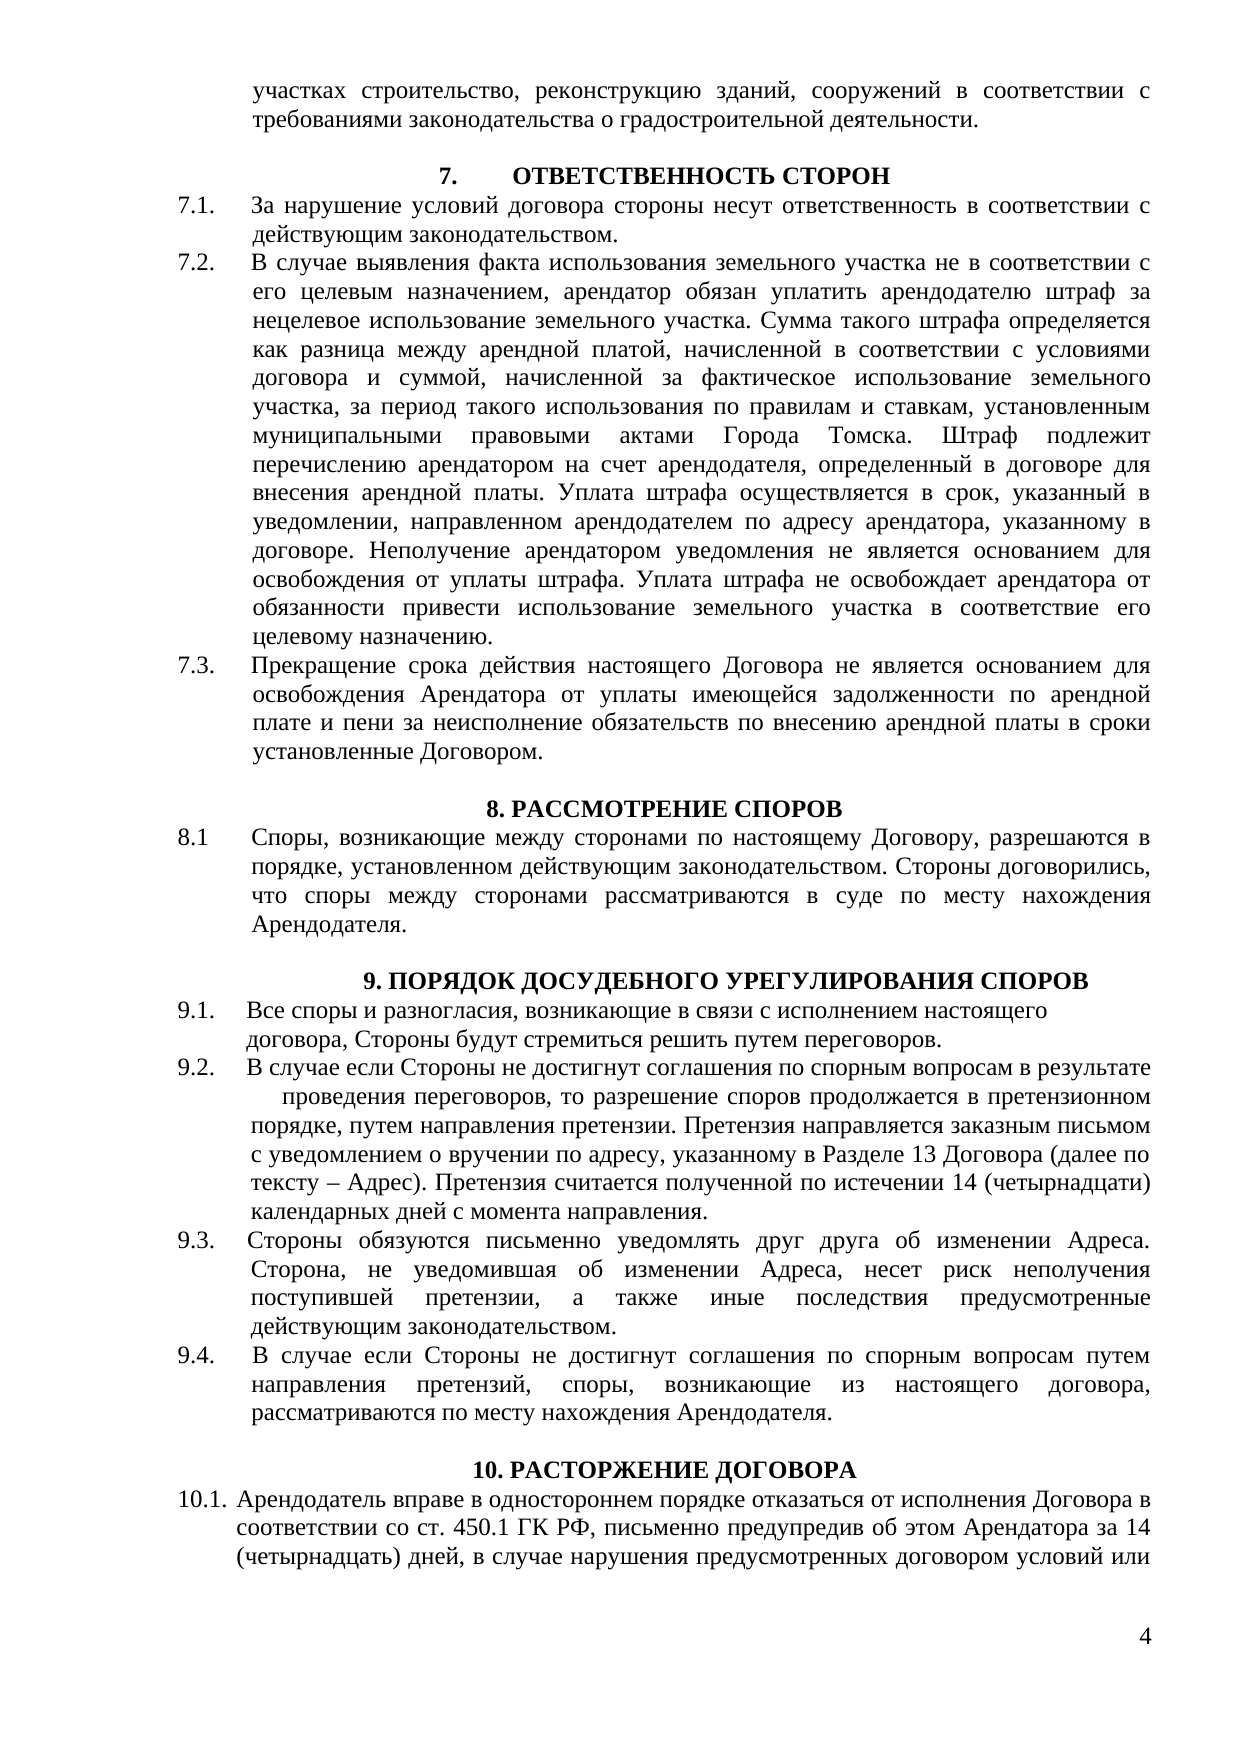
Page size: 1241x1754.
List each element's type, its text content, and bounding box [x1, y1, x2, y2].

text проведения переговоров, то разрешение споров продолжается в претензионном порядке, путем направления претензии. Претензия направляется заказным письмом с уведомлением о вручении по адресу, указанному в Разделе 13 Договора (далее по тексту – Адрес). Претензия считается полученной по истечении 14 (четырнадцати) календарных дней с момента направления. [177, 1081, 1152, 1225]
list участках строительство, реконструкцию зданий, сооружений в соответствии с требованиями законодательства о градостроительной деятельности. [177, 75, 1152, 132]
list ОТВЕТСТВЕННОСТЬ СТОРОН [177, 161, 1152, 190]
list Споры, возникающие между сторонами по настоящему Договору, разрешаются в порядке, установленном действующим законодательством. Стороны договорились, что споры между сторонами рассматриваются в суде по месту нахождения Арендодателя. [177, 822, 1152, 937]
text 9.2. В случае если Стороны не достигнут соглашения по спорным вопросам в результате [177, 1052, 1152, 1081]
list Арендодатель вправе в одностороннем порядке отказаться от исполнения Договора в соответствии со ст. 450.1 ГК РФ, письменно предупредив об этом Арендатора за 14 (четырнадцать) дней, в случае нарушения предусмотренных договором условий или [177, 1484, 1152, 1570]
list Прекращение срока действия настоящего Договора не является основанием для освобождения Арендатора от уплаты имеющейся задолженности по арендной плате и пени за неисполнение обязательств по внесению арендной платы в сроки установленные Договором. [177, 650, 1152, 765]
list В случае выявления факта использования земельного участка не в соответствии с его целевым назначением, арендатор обязан уплатить арендодателю штраф за нецелевое использование земельного участка. Сумма такого штрафа определяется как разница между арендной платой, начисленной в соответствии с условиями договора и суммой, начисленной за фактическое использование земельного участка, за период такого использования по правилам и ставкам, установленным муниципальными правовыми актами Города Томска. Штраф подлежит перечислению арендатором на счет арендодателя, определенный в договоре для внесения арендной платы. Уплата штрафа осуществляется в срок, указанный в уведомлении, направленном арендодателем по адресу арендатора, указанному в договоре. Неполучение арендатором уведомления не является основанием для освобождения от уплаты штрафа. Уплата штрафа не освобождает арендатора от обязанности привести использование земельного участка в соответствие его целевому назначению. [177, 247, 1152, 650]
text 8. РАССМОТРЕНИЕ СПОРОВ [177, 794, 1152, 822]
text 10. РАСТОРЖЕНИЕ ДОГОВОРА [177, 1455, 1152, 1484]
text договора, Стороны будут стремиться решить путем переговоров. [177, 1024, 1152, 1052]
list За нарушение условий договора стороны несут ответственность в соответствии с действующим законодательством. [177, 190, 1152, 247]
text 9.4. В случае если Стороны не достигнут соглашения по спорным вопросам путем направления претензий, споры, возникающие из настоящего договора, рассматриваются по месту нахождения Арендодателя. [177, 1340, 1152, 1426]
text 9. ПОРЯДОК ДОСУДЕБНОГО УРЕГУЛИРОВАНИЯ СПОРОВ [251, 966, 1152, 995]
text 9.1. Все споры и разногласия, возникающие в связи с исполнением настоящего [177, 995, 1152, 1024]
text 9.3. Стороны обязуются письменно уведомлять друг друга об изменении Адреса. Сторона, не уведомившая об изменении Адреса, несет риск неполучения поступившей претензии, а также иные последствия предусмотренные действующим законодательством. [177, 1225, 1152, 1340]
